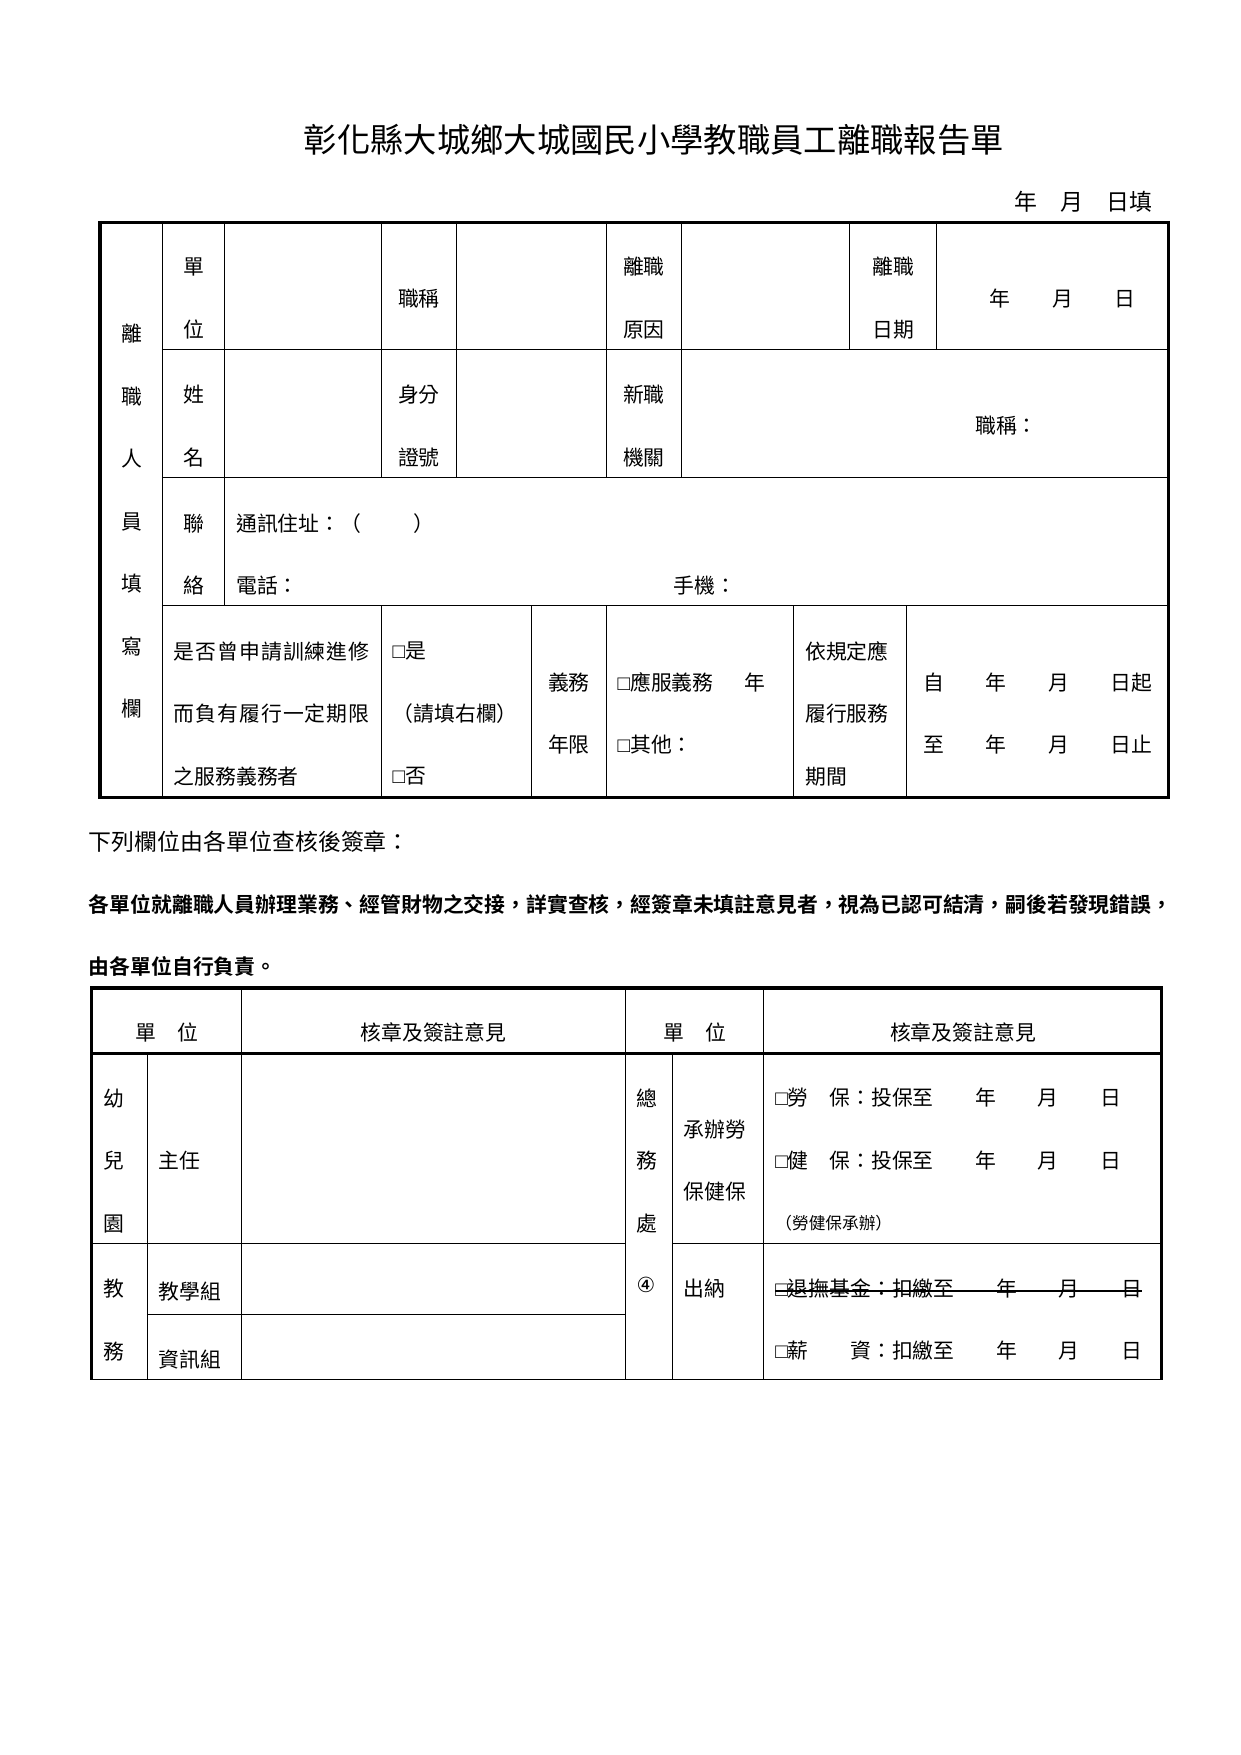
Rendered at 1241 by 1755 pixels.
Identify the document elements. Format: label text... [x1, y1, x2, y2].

table_cell 身分 證號 [382, 350, 456, 477]
table_header 離職 原因 [607, 224, 681, 349]
table_header 離職人員填寫 欄 [102, 224, 162, 796]
table_cell 教 務 [93, 1244, 147, 1379]
table_header [682, 224, 849, 349]
table_cell 聯絡 [163, 478, 224, 605]
table_cell 義務 年限 [532, 606, 606, 796]
table_cell 依規定應履行服務期間 [794, 606, 906, 796]
table_cell 職稱： [682, 350, 1167, 477]
text 下列欄位由各單位查核後簽章： [89, 799, 1152, 861]
table_header [457, 224, 606, 349]
table_header 年 月 日 [937, 224, 1167, 349]
table_header [225, 224, 381, 349]
table_header 單位 [163, 224, 224, 349]
table_cell 總 務 處 ④ [626, 1055, 672, 1379]
table_cell 資訊組 [148, 1315, 241, 1379]
table_cell 幼 兒 園 [93, 1055, 147, 1243]
table_cell 新職 機關 [607, 350, 681, 477]
table_cell 主任 [148, 1055, 241, 1243]
table_cell □勞 保：投保至 年 月 日 □健 保：投保至 年 月 日 （勞健保承辦） [764, 1055, 1160, 1243]
text 各單位就離職人員辦理業務、經管財物之交接，詳實查核，經簽章未填註意見者，視為已認可結清，嗣後若發現錯誤，由各單位自行負責。 [89, 861, 1152, 986]
table_header 離職 日期 [850, 224, 936, 349]
table_header 核章及簽註意見 [242, 990, 625, 1052]
table_cell 出納 [673, 1244, 763, 1379]
table_cell [457, 350, 606, 477]
table_header 單 位 [626, 990, 763, 1052]
table_cell [225, 350, 381, 477]
table_cell 教學組 [148, 1244, 241, 1313]
text 年 月 日填 [89, 158, 1152, 221]
table_cell □是 （請填右欄） □否 [382, 606, 531, 796]
table_cell 通訊住址：（ ） 電話： 手機： [225, 478, 1167, 605]
table_cell [242, 1315, 625, 1379]
table_cell [242, 1244, 625, 1313]
text 彰化縣大城鄉大城國民小學教職員工離職報告單 [89, 96, 1152, 158]
table_header 職稱 [382, 224, 456, 349]
table_cell □退撫基金：扣繳至 年 月 日 □薪 資：扣繳至 年 月 日 [764, 1244, 1160, 1379]
table_cell [242, 1055, 625, 1243]
table_cell 姓名 [163, 350, 224, 477]
table_cell 是否曾申請訓練進修而負有履行一定期限之服務義務者 [163, 606, 381, 796]
table_cell □應服義務 年 □其他： [607, 606, 793, 796]
table_cell 承辦勞保健保 [673, 1055, 763, 1243]
table_header 核章及簽註意見 [764, 990, 1160, 1052]
table_header 單 位 [93, 990, 241, 1052]
table_cell 自 年 月 日起 至 年 月 日止 [907, 606, 1167, 796]
